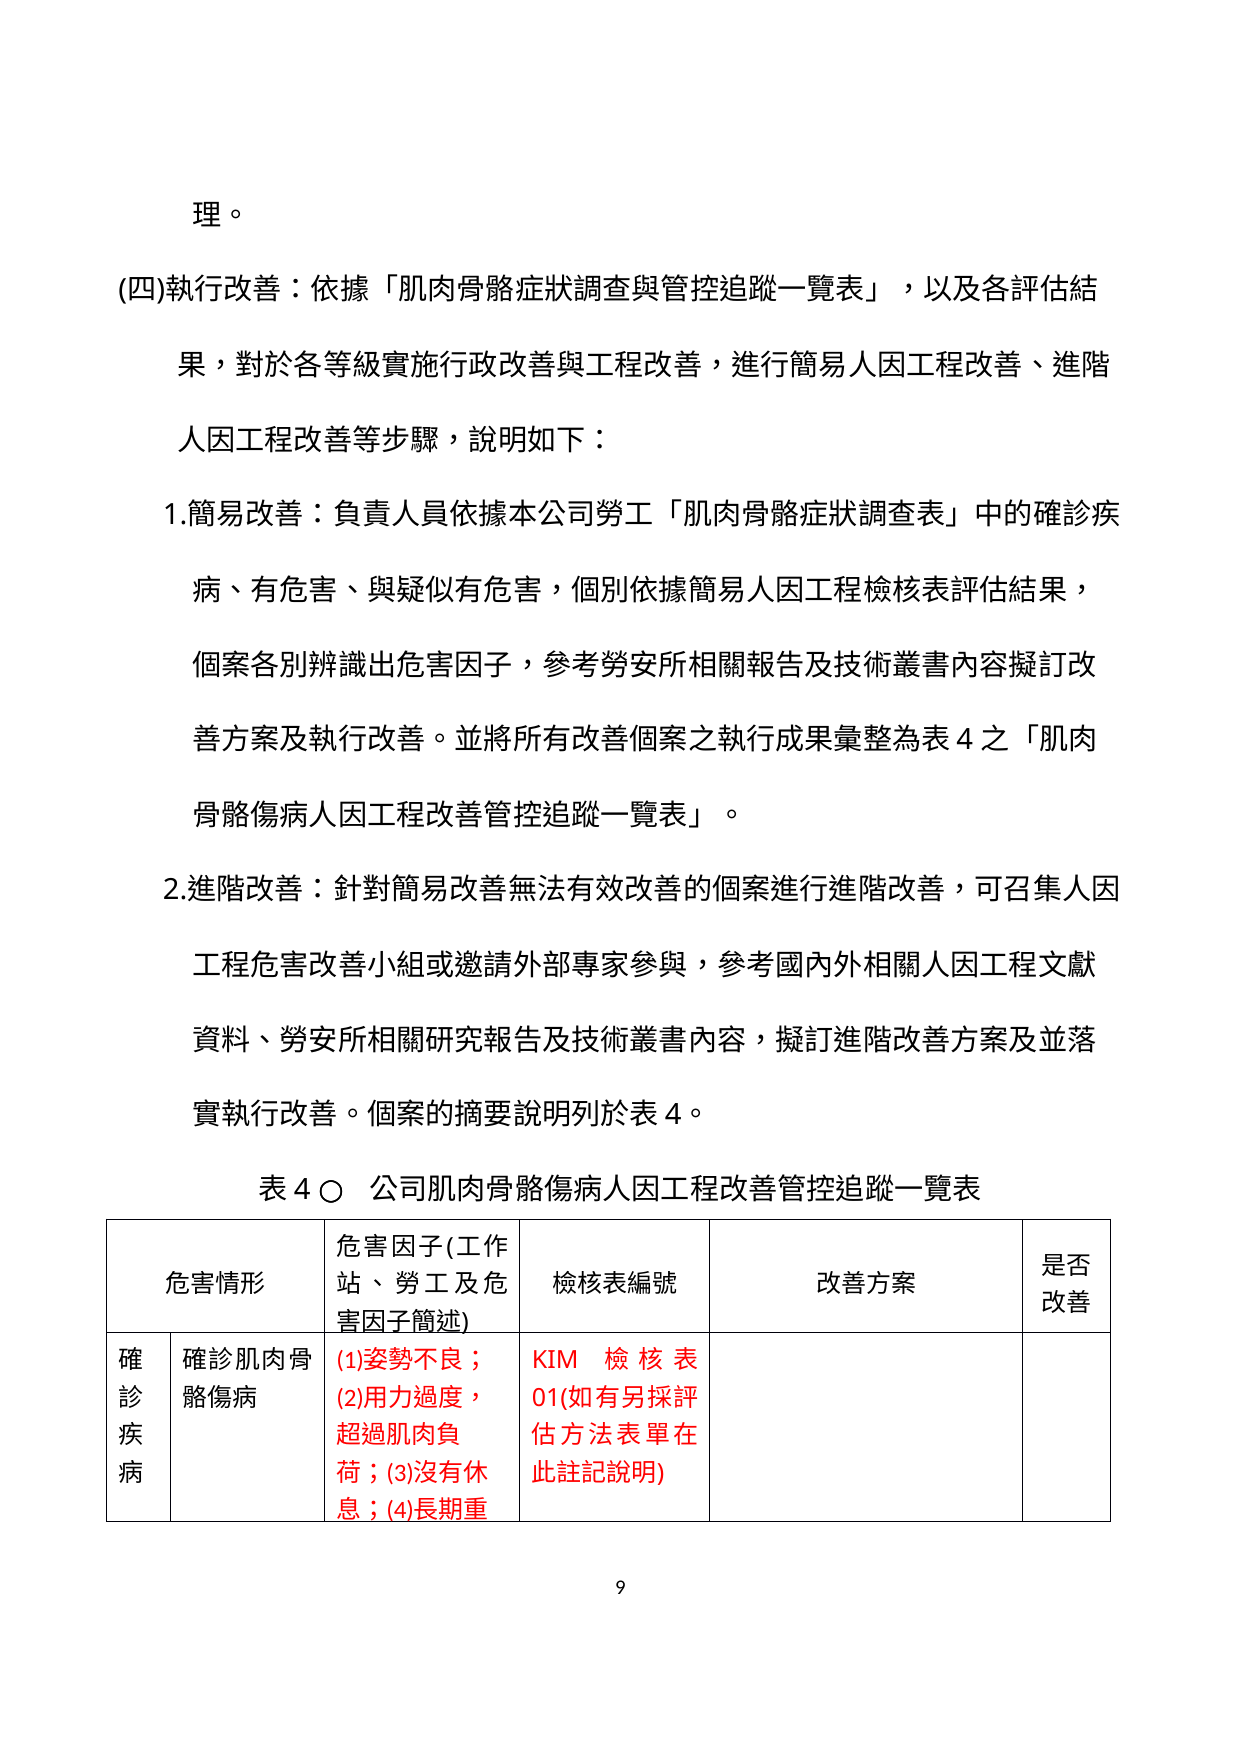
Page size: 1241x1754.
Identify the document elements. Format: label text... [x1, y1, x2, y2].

table_header 危害因子(工作站、勞工及危害因子簡述) [325, 1220, 519, 1332]
text (四)執行改善：依據「肌肉骨骼症狀調查與管控追蹤一覽表」，以及各評估結果，對於各等級實施行政改善與工程改善，進行簡易人因工程改善、進階人因工程改善等步驟，說明如下： [118, 243, 1122, 468]
text 表4 ○○公司肌肉骨骼傷病人因工程改善管控追蹤一覽表 [118, 1143, 1122, 1218]
table_cell (1)姿勢不良；(2)用力過度，超過肌肉負荷；(3)沒有休息；(4)長期重 [325, 1333, 519, 1521]
text 1.簡易改善：負責人員依據本公司勞工「肌肉骨骼症狀調查表」中的確診疾病、有危害、與疑似有危害，個別依據簡易人因工程檢核表評估結果，個案各別辨識出危害因子，參考勞安所相關報告及技術叢書內容擬訂改善方案及執行改善。並將所有改善個案之執行成果彙整為表4 之「肌肉骨骼傷病人因工程改善管控追蹤一覽表」。 [163, 468, 1122, 843]
table_cell 確診疾病 [107, 1333, 170, 1521]
text 理。 [163, 168, 1122, 243]
table_header 檢核表編號 [520, 1220, 709, 1332]
table_cell [710, 1333, 1022, 1521]
table_cell 確診肌肉骨骼傷病 [171, 1333, 324, 1521]
table_cell [1023, 1333, 1110, 1521]
table_cell KIM 檢核表01(如有另採評估方法表單在此註記說明) [520, 1333, 709, 1521]
table_header 危害情形 [107, 1220, 324, 1332]
table_header 是否改善 [1023, 1220, 1110, 1332]
table_header 改善方案 [710, 1220, 1022, 1332]
text 2.進階改善：針對簡易改善無法有效改善的個案進行進階改善，可召集人因工程危害改善小組或邀請外部專家參與，參考國內外相關人因工程文獻資料、勞安所相關研究報告及技術叢書內容，擬訂進階改善方案及並落實執行改善。個案的摘要說明列於表4。 [163, 843, 1122, 1143]
